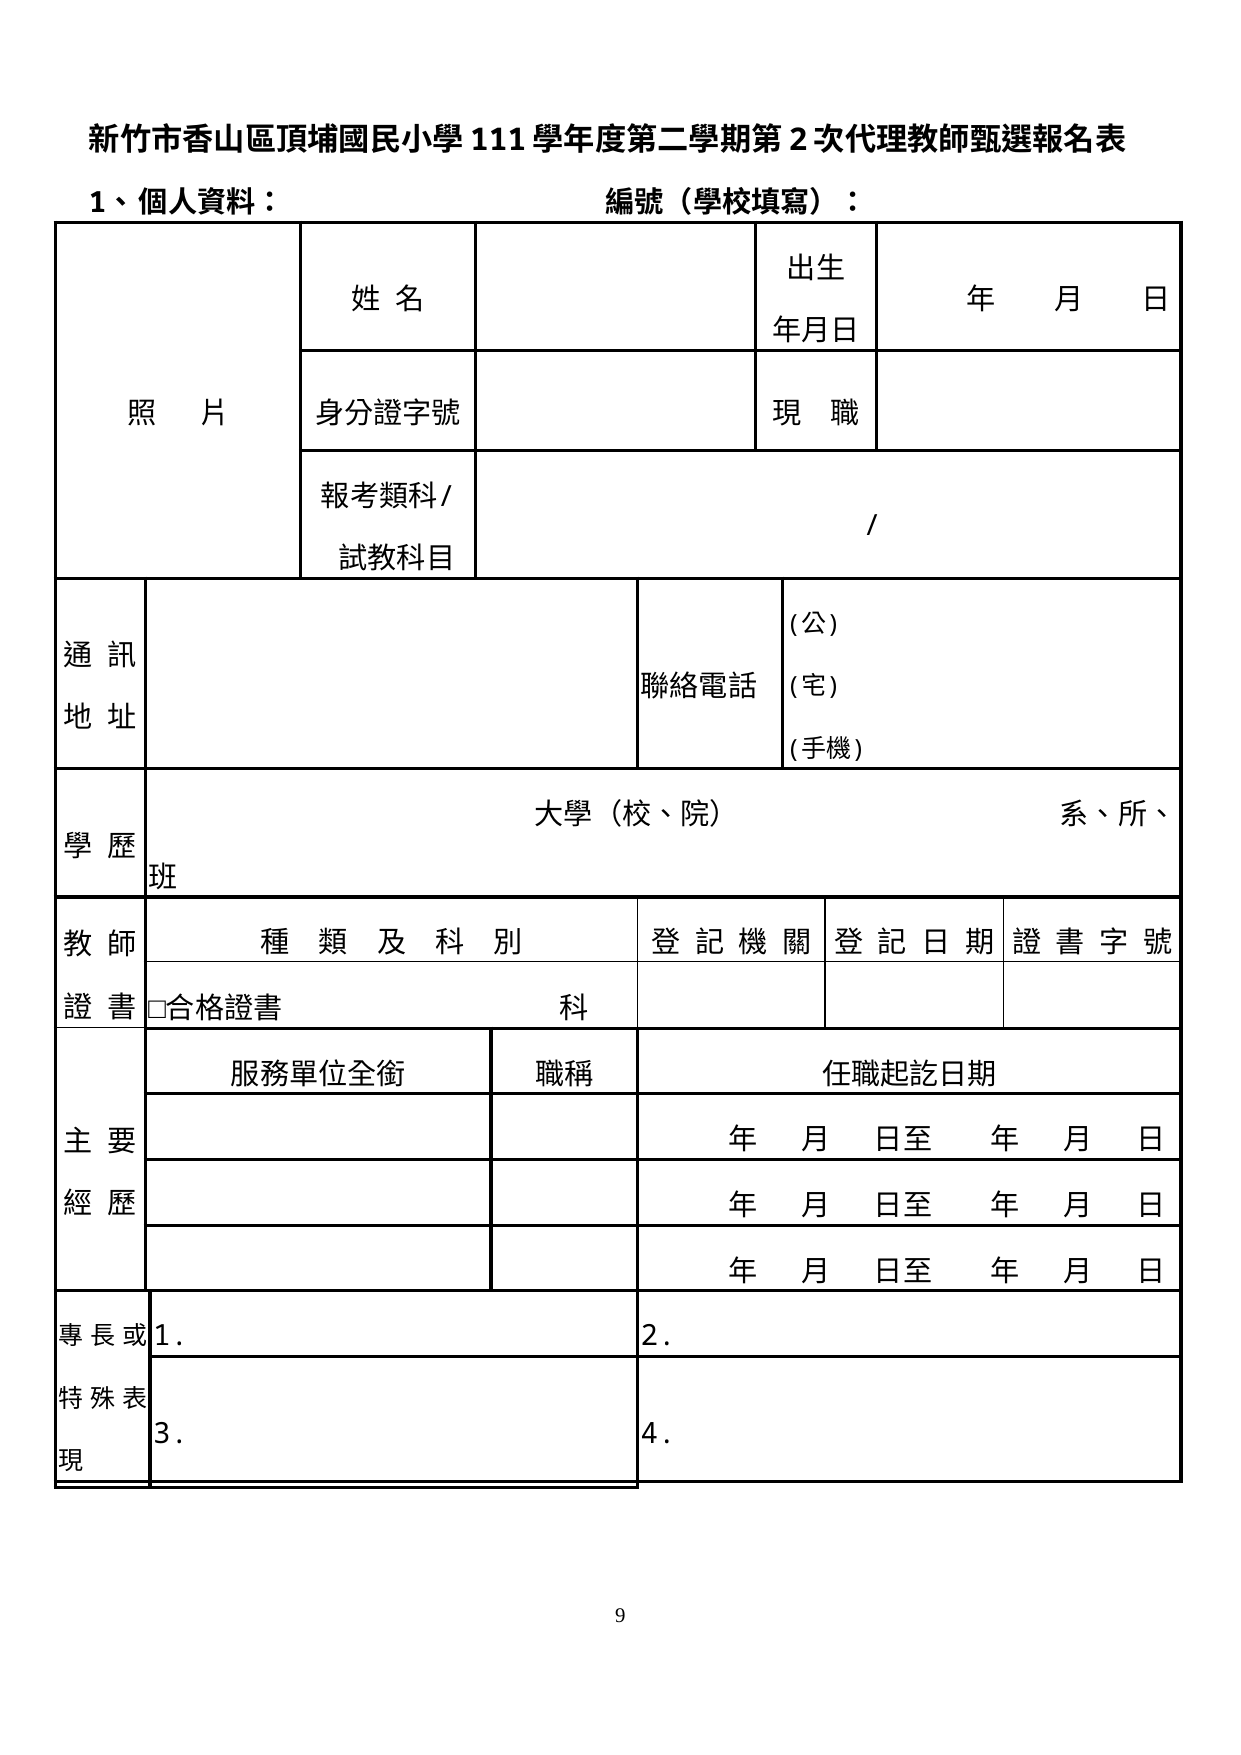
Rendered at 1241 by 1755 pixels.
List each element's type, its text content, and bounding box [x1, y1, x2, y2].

table_cell [638, 962, 824, 1027]
table_cell 證 書 字 號 [1004, 899, 1179, 961]
table_cell / [477, 452, 1179, 577]
table_cell □合格證書 科 [147, 962, 637, 1027]
table_header 年 月 日 [878, 224, 1179, 349]
table_cell 學 歷 [57, 770, 144, 895]
table_cell 登 記 機 關 [638, 899, 824, 961]
table_cell [147, 580, 636, 767]
table_cell 主 要經 歷 [57, 1028, 144, 1289]
table_cell [493, 1095, 636, 1158]
table_cell 職稱 [493, 1030, 636, 1092]
table_cell 登 記 日 期 [826, 899, 1003, 961]
table_cell 4. [639, 1358, 1179, 1480]
table_cell 現 職 [757, 352, 875, 448]
list 個人資料： 編號（學校填寫）： [89, 158, 1152, 221]
table_cell 教 師證 書 [57, 899, 144, 1027]
table_cell 聯絡電話 [639, 580, 781, 767]
table_cell 任職起訖日期 [639, 1030, 1179, 1092]
text 新竹市香山區頂埔國民小學111學年度第二學期第2次代理教師甄選報名表 [89, 96, 1152, 158]
table_cell 年 月 日至 年 月 日 [639, 1095, 1179, 1158]
table_cell 報考類科/ 試教科目 [302, 452, 474, 577]
table_cell 3. [152, 1358, 636, 1480]
table_cell 專長或特殊表現 [57, 1292, 148, 1480]
table_cell 大學（校、院） 系、所、班 [147, 770, 1179, 895]
table_header 出生 年月日 [757, 224, 875, 349]
table_cell 身分證字號 [302, 352, 474, 448]
table_cell [147, 1095, 489, 1158]
table_cell 種 類 及 科 別 [147, 899, 637, 961]
table_cell 年 月 日至 年 月 日 [639, 1161, 1179, 1223]
table_cell [826, 962, 1003, 1027]
table_cell [1004, 962, 1179, 1027]
table_cell [477, 352, 754, 448]
table_cell 2. [639, 1292, 1179, 1355]
table_cell [493, 1161, 636, 1223]
table_header 姓 名 [302, 224, 474, 349]
table_cell [878, 352, 1179, 448]
table_header 照 片 [57, 224, 299, 577]
table_cell [147, 1161, 489, 1223]
table_header [477, 224, 754, 349]
table_cell 1. [152, 1292, 636, 1355]
table_cell [493, 1227, 636, 1289]
table_cell 服務單位全銜 [147, 1030, 489, 1092]
table_cell 年 月 日至 年 月 日 [639, 1227, 1179, 1289]
table_cell 通 訊地 址 [57, 580, 144, 767]
table_cell (公) (宅) (手機) [784, 580, 1179, 767]
table_cell [147, 1227, 489, 1289]
